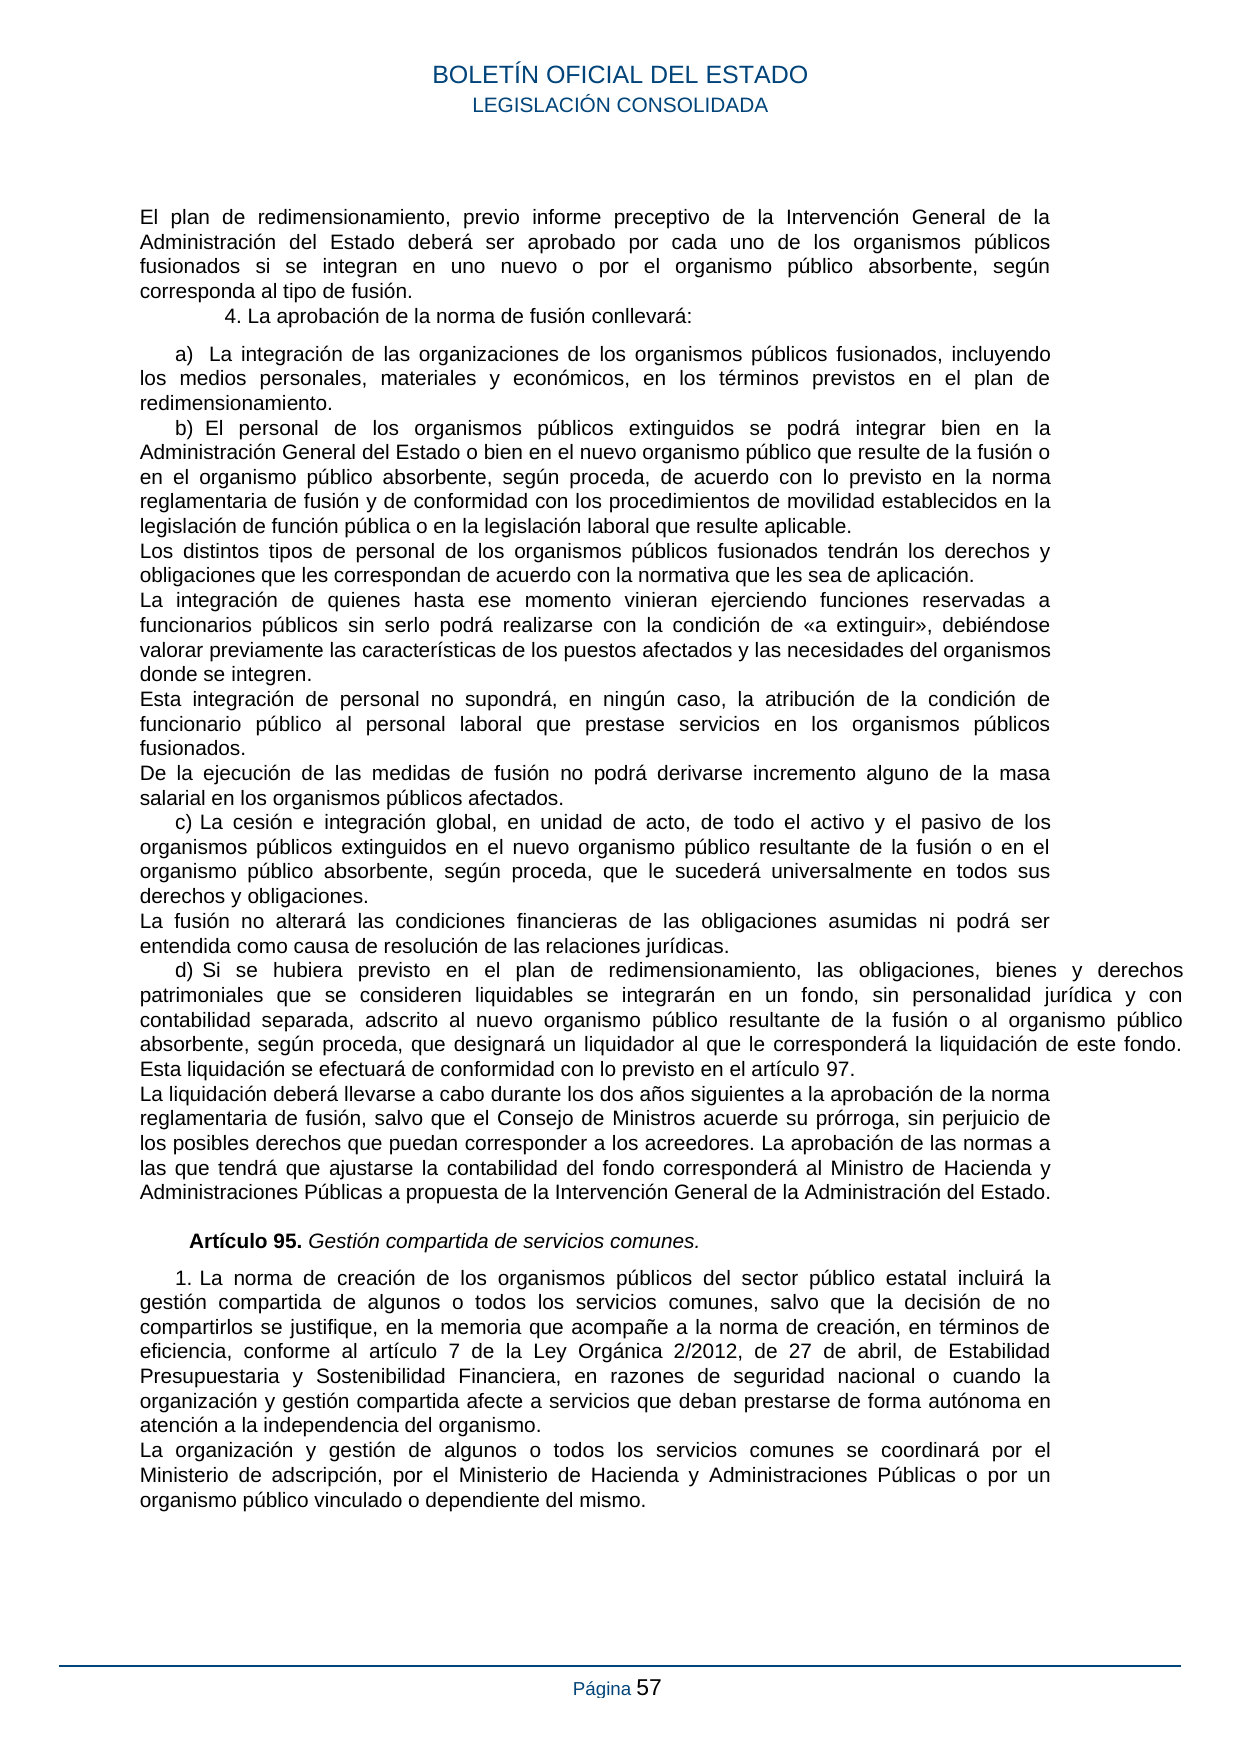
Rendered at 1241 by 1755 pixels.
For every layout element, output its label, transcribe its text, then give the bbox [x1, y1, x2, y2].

list La integración de las organizaciones de los organismos públicos fusionados, incluyendo los medios personales, materiales y económicos, en los términos previstos en el plan de redimensionamiento. [139, 341, 1052, 414]
text Los distintos tipos de personal de los organismos públicos fusionados tendrán los derechos y obligaciones que les correspondan de acuerdo con la normativa que les sea de aplicación. [139, 539, 1052, 587]
text La organización y gestión de algunos o todos los servicios comunes se coordinará por el Ministerio de adscripción, por el Ministerio de Hacienda y Administraciones Públicas o por un organismo público vinculado o dependiente del mismo. [139, 1438, 1052, 1511]
list El personal de los organismos públicos extinguidos se podrá integrar bien en la Administración General del Estado o bien en el nuevo organismo público que resulte de la fusión o en el organismo público absorbente, según proceda, de acuerdo con lo previsto en la norma reglamentaria de fusión y de conformidad con los procedimientos de movilidad establecidos en la legislación de función pública o en la legislación laboral que resulte aplicable. [139, 415, 1052, 538]
list Si se hubiera previsto en el plan de redimensionamiento, las obligaciones, bienes y derechos patrimoniales que se consideren liquidables se integrarán en un fondo, sin personalidad jurídica y con contabilidad separada, adscrito al nuevo organismo público resultante de la fusión o al organismo público absorbente, según proceda, que designará un liquidador al que le corresponderá la liquidación de este fondo. Esta liquidación se efectuará de conformidad con lo previsto en el artículo 97. [139, 958, 1184, 1081]
text La fusión no alterará las condiciones financieras de las obligaciones asumidas ni podrá ser entendida como causa de resolución de las relaciones jurídicas. [139, 909, 1052, 957]
list La cesión e integración global, en unidad de acto, de todo el activo y el pasivo de los organismos públicos extinguidos en el nuevo organismo público resultante de la fusión o en el organismo público absorbente, según proceda, que le sucederá universalmente en todos sus derechos y obligaciones. [139, 810, 1052, 908]
text El plan de redimensionamiento, previo informe preceptivo de la Intervención General de la Administración del Estado deberá ser aprobado por cada uno de los organismos públicos fusionados si se integran en uno nuevo o por el organismo público absorbente, según corresponda al tipo de fusión. [139, 205, 1052, 303]
text La liquidación deberá llevarse a cabo durante los dos años siguientes a la aprobación de la norma reglamentaria de fusión, salvo que el Consejo de Ministros acuerde su prórroga, sin perjuicio de los posibles derechos que puedan corresponder a los acreedores. La aprobación de las normas a las que tendrá que ajustarse la contabilidad del fondo corresponderá al Ministro de Hacienda y Administraciones Públicas a propuesta de la Intervención General de la Administración del Estado. [139, 1082, 1052, 1204]
list La aprobación de la norma de fusión conllevará: [224, 304, 1184, 328]
text Artículo 95. Gestión compartida de servicios comunes. [189, 1229, 1184, 1253]
text Esta integración de personal no supondrá, en ningún caso, la atribución de la condición de funcionario público al personal laboral que prestase servicios en los organismos públicos fusionados. [139, 687, 1052, 760]
text La integración de quienes hasta ese momento vinieran ejerciendo funciones reservadas a funcionarios públicos sin serlo podrá realizarse con la condición de «a extinguir», debiéndose valorar previamente las características de los puestos afectados y las necesidades del organismos donde se integren. [139, 588, 1052, 686]
text De la ejecución de las medidas de fusión no podrá derivarse incremento alguno de la masa salarial en los organismos públicos afectados. [139, 761, 1052, 809]
list La norma de creación de los organismos públicos del sector público estatal incluirá la gestión compartida de algunos o todos los servicios comunes, salvo que la decisión de no compartirlos se justifique, en la memoria que acompañe a la norma de creación, en términos de eficiencia, conforme al artículo 7 de la Ley Orgánica 2/2012, de 27 de abril, de Estabilidad Presupuestaria y Sostenibilidad Financiera, en razones de seguridad nacional o cuando la organización y gestión compartida afecte a servicios que deban prestarse de forma autónoma en atención a la independencia del organismo. [139, 1266, 1052, 1437]
